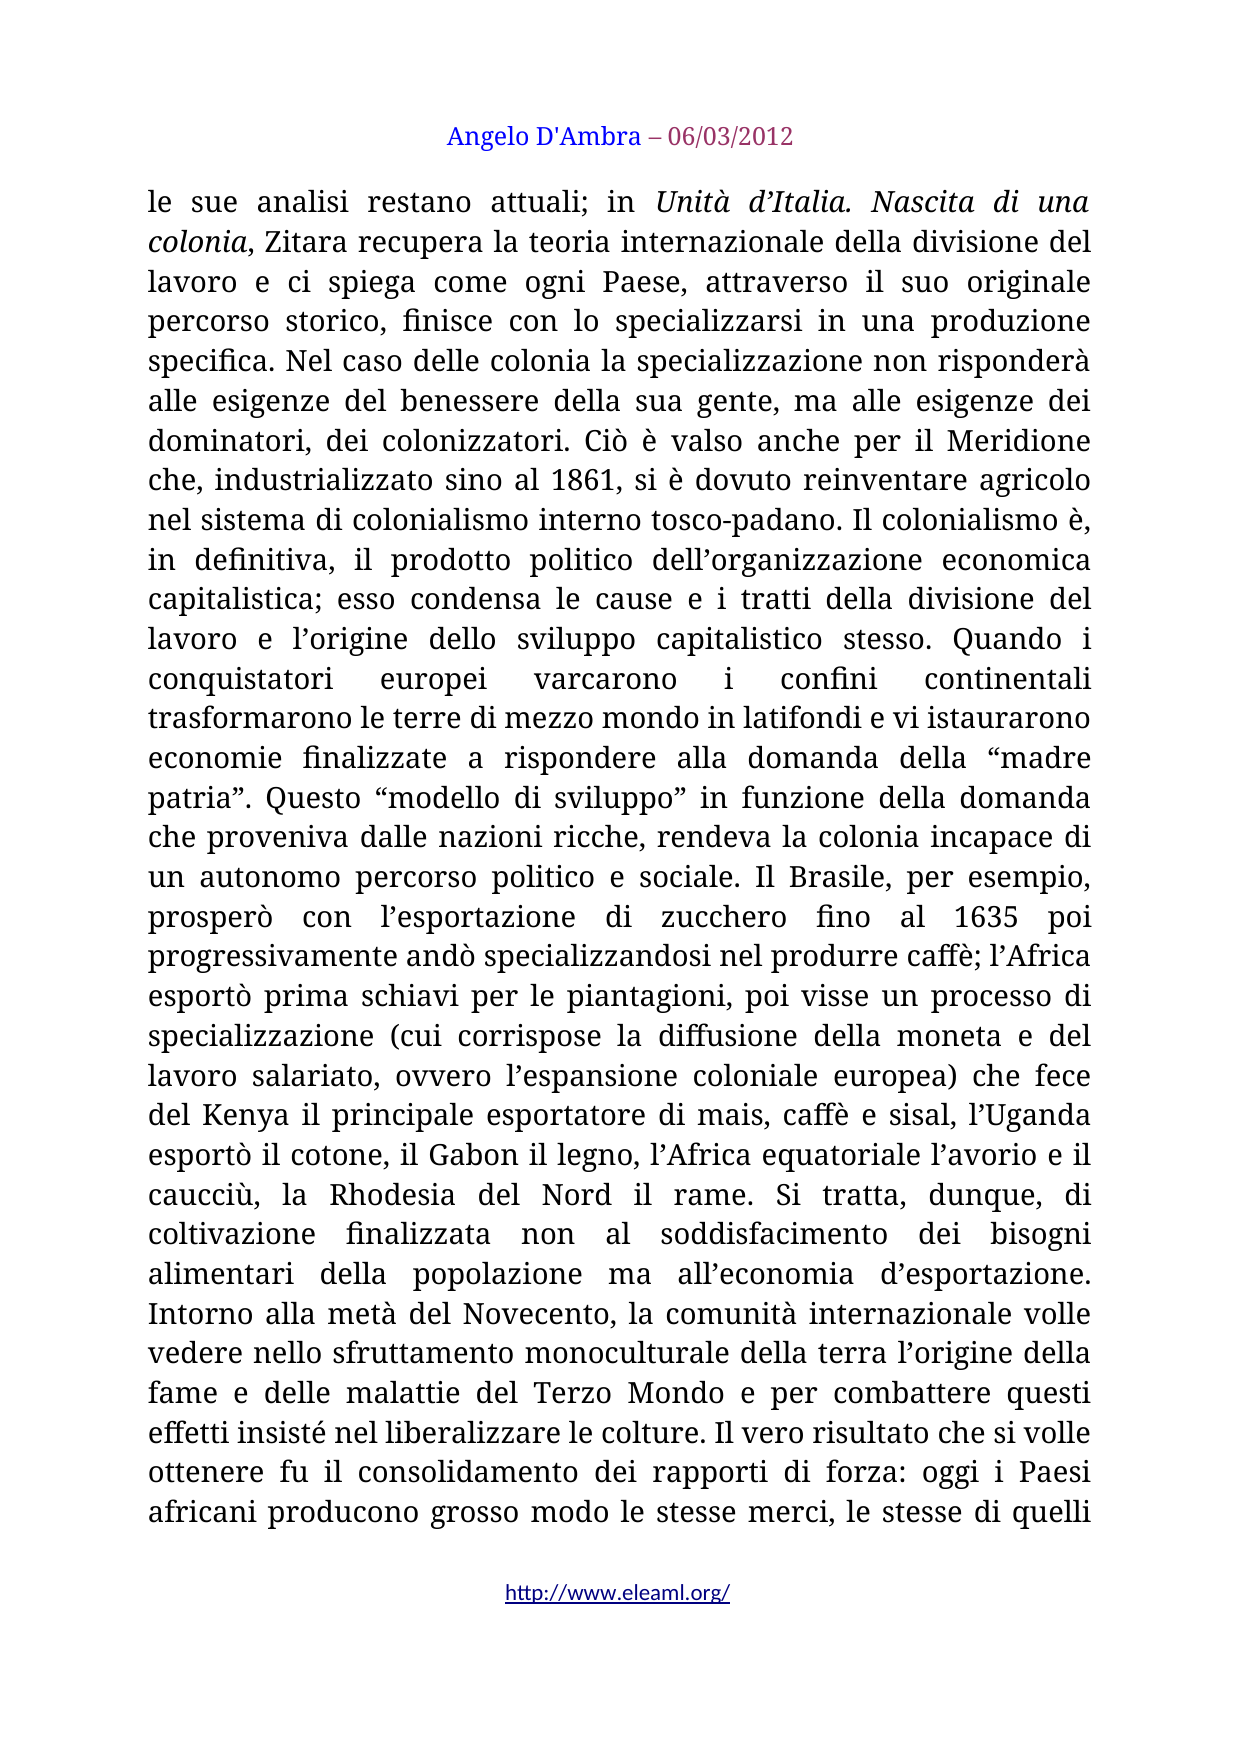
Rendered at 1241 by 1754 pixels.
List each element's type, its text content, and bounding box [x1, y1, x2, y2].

text le sue analisi restano attuali; in Unità d’Italia. Nascita di una colonia, Zitara recupera la teoria internazionale della divisione del lavoro e ci spiega come ogni Paese, attraverso il suo originale percorso storico, finisce con lo specializzarsi in una produzione specifica. Nel caso delle colonia la specializzazione non risponderà alle esigenze del benessere della sua gente, ma alle esigenze dei dominatori, dei colonizzatori. Ciò è valso anche per il Meridione che, industrializzato sino al 1861, si è dovuto reinventare agricolo nel sistema di colonialismo interno tosco-padano. Il colonialismo è, in definitiva, il prodotto politico dell’organizzazione economica capitalistica; esso condensa le cause e i tratti della divisione del lavoro e l’origine dello sviluppo capitalistico stesso. Quando i conquistatori europei varcarono i confini continentali trasformarono le terre di mezzo mondo in latifondi e vi istaurarono economie finalizzate a rispondere alla domanda della “madre patria”. Questo “modello di sviluppo” in funzione della domanda che proveniva dalle nazioni ricche, rendeva la colonia incapace di un autonomo percorso politico e sociale. Il Brasile, per esempio, prosperò con l’esportazione di zucchero fino al 1635 poi progressivamente andò specializzandosi nel produrre caffè; l’Africa esportò prima schiavi per le piantagioni, poi visse un processo di specializzazione (cui corrispose la diffusione della moneta e del lavoro salariato, ovvero l’espansione coloniale europea) che fece del Kenya il principale esportatore di mais, caffè e sisal, l’Uganda esportò il cotone, il Gabon il legno, l’Africa equatoriale l’avorio e il caucciù, la Rhodesia del Nord il rame. Si tratta, dunque, di coltivazione finalizzata non al soddisfacimento dei bisogni alimentari della popolazione ma all’economia d’esportazione. Intorno alla metà del Novecento, la comunità internazionale volle vedere nello sfruttamento monoculturale della terra l’origine della fame e delle malattie del Terzo Mondo e per combattere questi effetti insisté nel liberalizzare le colture. Il vero risultato che si volle ottenere fu il consolidamento dei rapporti di forza: oggi i Paesi africani producono grosso modo le stesse merci, le stesse di quelli [148, 182, 1093, 1531]
